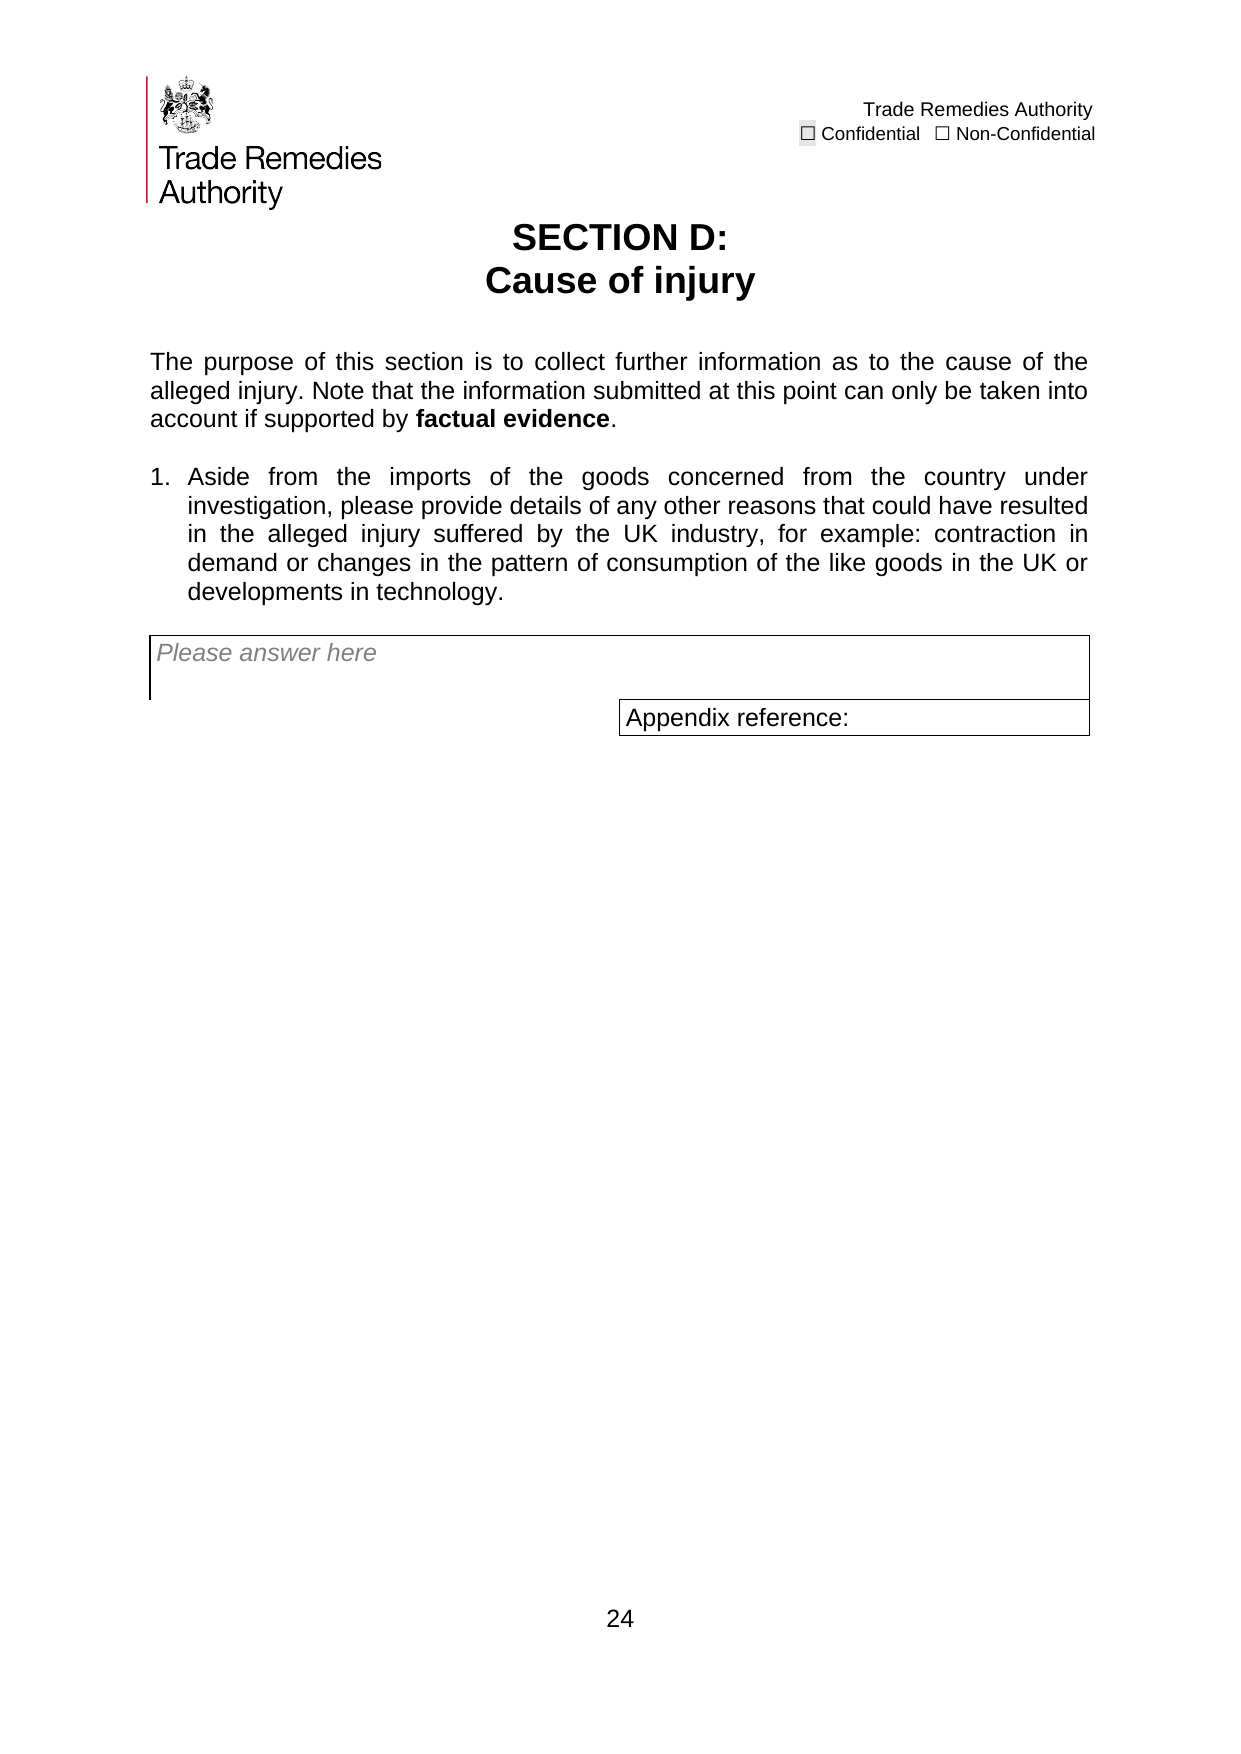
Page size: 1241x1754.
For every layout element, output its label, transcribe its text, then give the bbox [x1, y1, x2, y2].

table_header Please answer here [151, 636, 1089, 699]
table_cell [150, 700, 619, 734]
text The purpose of this section is to collect further information as to the cause of the alleged injury. Note that the information submitted at this point can only be taken into account if supported by factual evidence. [150, 347, 1090, 433]
list Aside from the imports of the goods concerned from the country under investigation, please provide details of any other reasons that could have resulted in the alleged injury suffered by the UK industry, for example: contraction in demand or changes in the pattern of consumption of the like goods in the UK or developments in technology. [150, 462, 1090, 606]
table_cell Appendix reference: [620, 700, 1089, 734]
subtitle SECTION D: Cause of injury [150, 215, 1090, 302]
